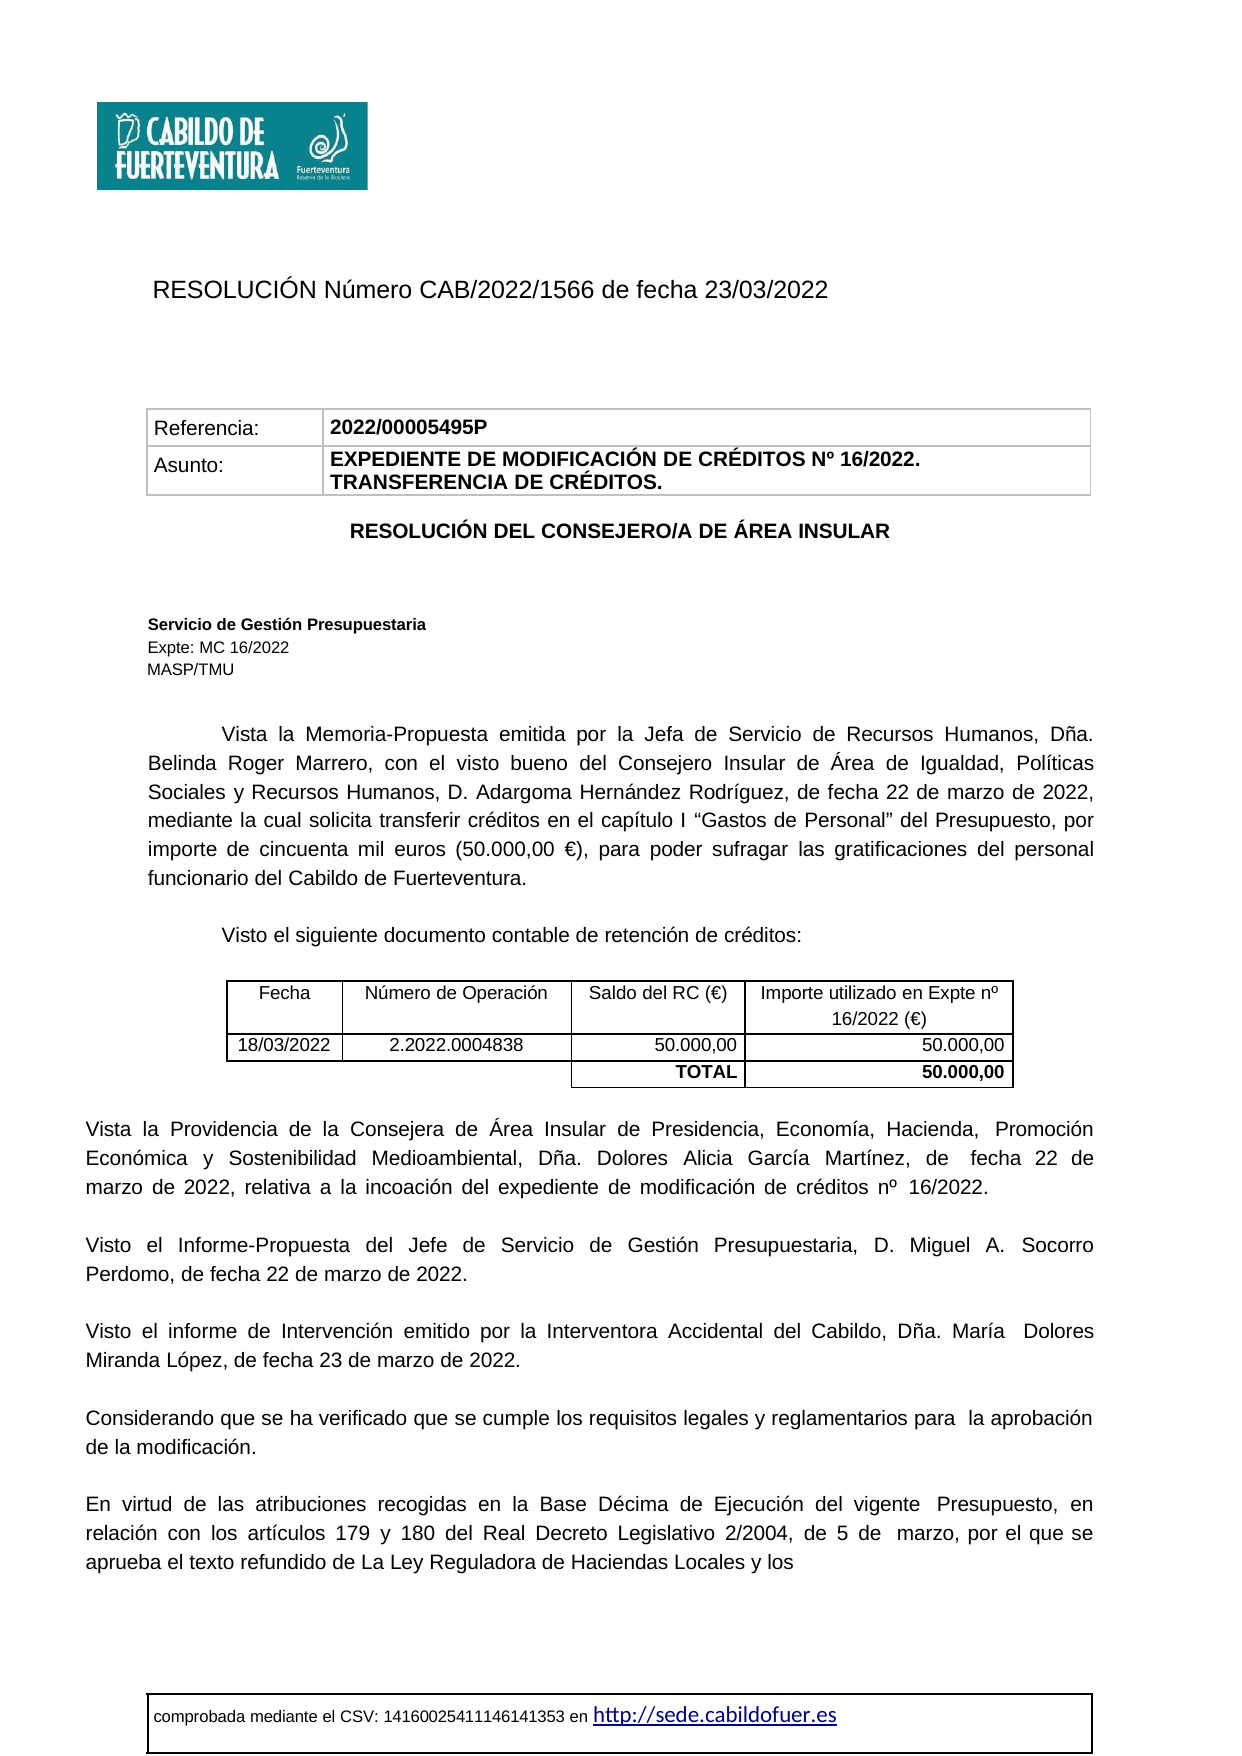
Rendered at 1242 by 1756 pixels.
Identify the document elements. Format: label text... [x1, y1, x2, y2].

table_cell Asunto: [148, 447, 322, 494]
table_header Referencia: [148, 410, 322, 445]
text Visto el informe de Intervención emitido por la Interventora Accidental del Cabildo, Dña. María Dolores Miranda López, de fecha 23 de marzo de 2022. [85, 1319, 1094, 1372]
table_cell 2.2022.0004838 [343, 1035, 571, 1060]
table_cell TOTAL [572, 1062, 744, 1087]
table_cell 50.000,00 [746, 1035, 1012, 1060]
table_header Número de Operación [343, 982, 571, 1033]
text Servicio de Gestión Presupuestaria [148, 615, 1106, 634]
subtitle RESOLUCIÓN DEL CONSEJERO/A DE ÁREA INSULAR [349, 519, 1106, 543]
table_cell EXPEDIENTE DE MODIFICACIÓN DE CRÉDITOS Nº 16/2022. TRANSFERENCIA DE CRÉDITOS. [324, 447, 1090, 494]
text Expte: MC 16/2022 MASP/TMU [147, 637, 291, 678]
table_cell 50.000,00 [572, 1035, 744, 1060]
text Visto el Informe-Propuesta del Jefe de Servicio de Gestión Presupuestaria, D. Miguel A. Socorro Perdomo, de fecha 22 de marzo de 2022. [85, 1233, 1094, 1286]
table_cell 50.000,00 [746, 1062, 1012, 1087]
table_header 2022/00005495P [324, 410, 1090, 445]
text Considerando que se ha verificado que se cumple los requisitos legales y reglamentarios para la aprobación de la modificación. [85, 1406, 1093, 1459]
text Visto el siguiente documento contable de retención de créditos: [221, 923, 1106, 947]
text En virtud de las atribuciones recogidas en la Base Décima de Ejecución del vigente Presupuesto, en relación con los artículos 179 y 180 del Real Decreto Legislativo 2/2004, de 5 de marzo, por el que se aprueba el texto refundido de La Ley Reguladora de Haciendas Locales y los [85, 1492, 1094, 1574]
text Vista la Memoria-Propuesta emitida por la Jefa de Servicio de Recursos Humanos, Dña. Belinda Roger Marrero, con el visto bueno del Consejero Insular de Área de Igualdad, Políticas Sociales y Recursos Humanos, D. Adargoma Hernández Rodríguez, de fecha 22 de marzo de 2022, mediante la cual solicita transferir créditos en el capítulo I “Gastos de Personal” del Presupuesto, por importe de cincuenta mil euros (50.000,00 €), para poder sufragar las gratificaciones del personal funcionario del Cabildo de Fuerteventura. [148, 722, 1094, 889]
table_header Importe utilizado en Expte nº 16/2022 (€) [746, 982, 1012, 1033]
table_cell [227, 1062, 571, 1087]
table_header Saldo del RC (€) [572, 982, 744, 1033]
table_cell 18/03/2022 [228, 1035, 342, 1060]
text Vista la Providencia de la Consejera de Área Insular de Presidencia, Economía, Hacienda, Promoción Económica y Sostenibilidad Medioambiental, Dña. Dolores Alicia García Martínez, de fecha 22 de marzo de 2022, relativa a la incoación del expediente de modificación de créditos nº 16/2022. [85, 1117, 1094, 1199]
text RESOLUCIÓN Número CAB/2022/1566 de fecha 23/03/2022 [152, 276, 1106, 304]
table_header Fecha [228, 982, 342, 1033]
